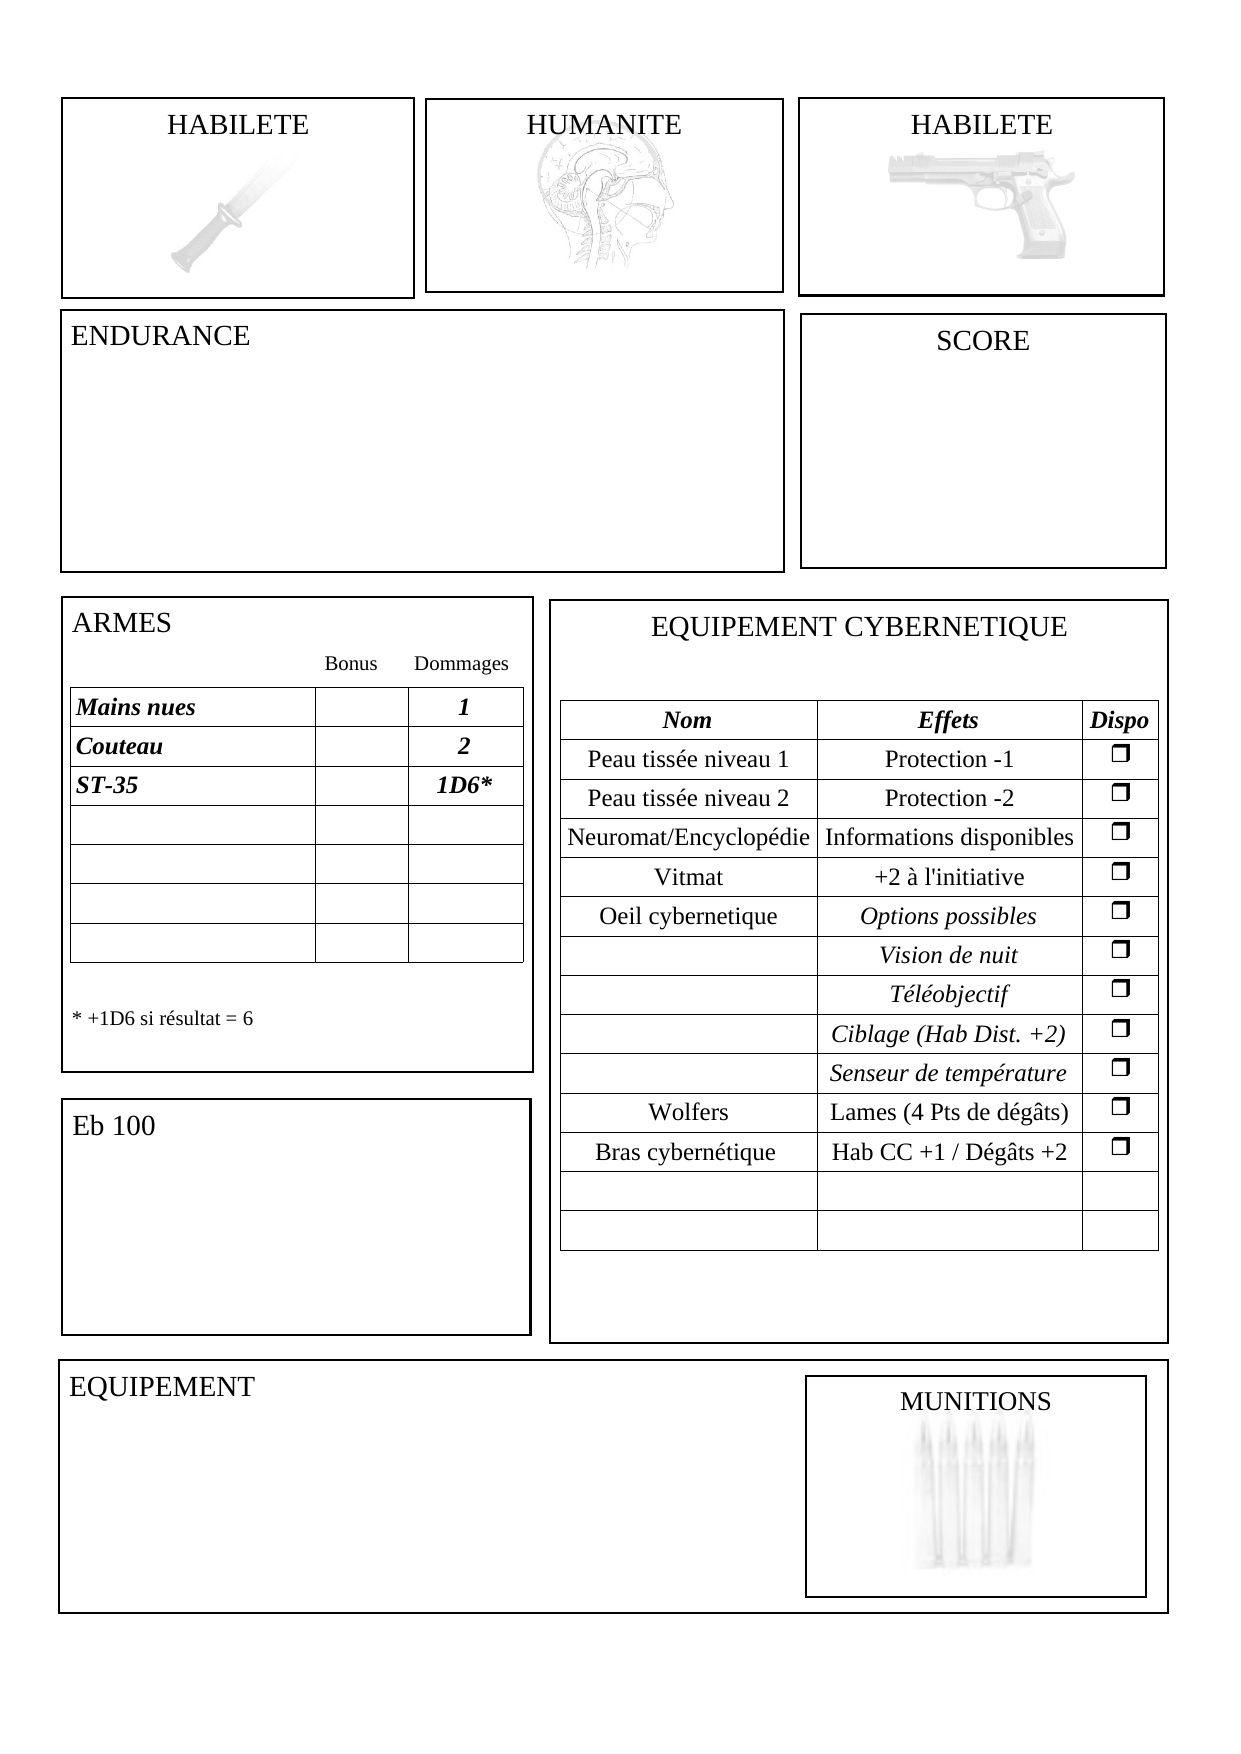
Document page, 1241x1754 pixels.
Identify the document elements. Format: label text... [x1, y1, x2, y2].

table_cell [561, 1172, 817, 1210]
text * +1D6 si résultat = 6 [72, 1007, 523, 1030]
table_cell [409, 924, 523, 962]
text [919, 1419, 1033, 1554]
table_cell [316, 884, 408, 923]
table_cell  [1083, 740, 1158, 778]
table_cell [561, 1211, 817, 1250]
table_cell [561, 1054, 817, 1093]
table_cell Wolfers [561, 1094, 817, 1132]
table_cell  [1083, 858, 1158, 896]
table_cell [316, 767, 408, 805]
table_cell [316, 924, 408, 962]
table_cell Lames (4 Pts de dégâts) [818, 1094, 1082, 1132]
table_cell Hab CC +1 / Dégâts +2 [818, 1133, 1082, 1171]
text EQUIPEMENT CYBERNETIQUE [560, 610, 1158, 643]
table_cell  [1083, 976, 1158, 1014]
text SCORE [811, 324, 1156, 356]
table_cell Informations disponibles [818, 819, 1082, 857]
table_cell [561, 1015, 817, 1053]
table_cell Ciblage (Hab Dist. +2) [818, 1015, 1082, 1053]
table_cell  [1083, 897, 1158, 936]
table_cell [71, 924, 315, 962]
table_cell Protection -1 [818, 740, 1082, 778]
table_cell Protection -2 [818, 780, 1082, 818]
text Eb 100 [72, 1109, 521, 1141]
table_cell +2 à l'initiative [818, 858, 1082, 896]
table_cell [1083, 1172, 1158, 1210]
table_cell [561, 937, 817, 975]
table_cell Neuromat/Encyclopédie [561, 819, 817, 857]
table_cell  [1083, 937, 1158, 975]
table_header [316, 688, 408, 726]
table_cell Couteau [71, 727, 315, 766]
table_cell [818, 1172, 1082, 1210]
text HABILETE [72, 108, 404, 141]
table_cell Vitmat [561, 858, 817, 896]
table_header Effets [818, 701, 1082, 739]
picture [92, 141, 384, 297]
table_cell  [1083, 1094, 1158, 1132]
table_cell Peau tissée niveau 2 [561, 780, 817, 818]
table_cell [1083, 1211, 1158, 1250]
table_cell Options possibles [818, 897, 1082, 936]
table_cell  [1083, 1133, 1158, 1171]
table_cell [316, 727, 408, 766]
table_cell [818, 1211, 1082, 1250]
table_header Nom [561, 701, 817, 739]
table_cell Vision de nuit [818, 937, 1082, 975]
picture [92, 99, 384, 108]
table_header Mains nues [71, 688, 315, 726]
table_cell Oeil cybernetique [561, 897, 817, 936]
table_cell ST-35 [71, 767, 315, 805]
text ARMES [72, 607, 523, 639]
table_cell [71, 884, 315, 923]
table_cell Senseur de température [818, 1054, 1082, 1093]
table_header Dispo [1083, 701, 1158, 739]
table_cell  [1083, 1015, 1158, 1053]
table_cell Peau tissée niveau 1 [561, 740, 817, 778]
text ENDURANCE [71, 319, 774, 352]
table_cell [409, 806, 523, 844]
table_cell [316, 845, 408, 883]
table_cell  [1083, 819, 1158, 857]
picture [427, 100, 782, 291]
picture [800, 99, 1163, 294]
table_cell [71, 845, 315, 883]
text EQUIPEMENT [69, 1370, 1158, 1402]
table_header 1 [409, 688, 523, 726]
table_cell [71, 806, 315, 844]
table_cell  [1083, 780, 1158, 818]
table_cell 2 [409, 727, 523, 766]
text Bonus Dommages [72, 651, 523, 674]
table_cell 1D6* [409, 767, 523, 805]
table_cell [561, 976, 817, 1014]
table_cell [409, 884, 523, 923]
table_cell [316, 806, 408, 844]
table_cell Bras cybernétique [561, 1133, 817, 1171]
text HABILETE [809, 108, 1154, 140]
text MUNITIONS [816, 1386, 1136, 1416]
table_cell  [1083, 1054, 1158, 1093]
text HUMANITE [436, 109, 773, 141]
table_cell Téléobjectif [818, 976, 1082, 1014]
table_cell [409, 845, 523, 883]
